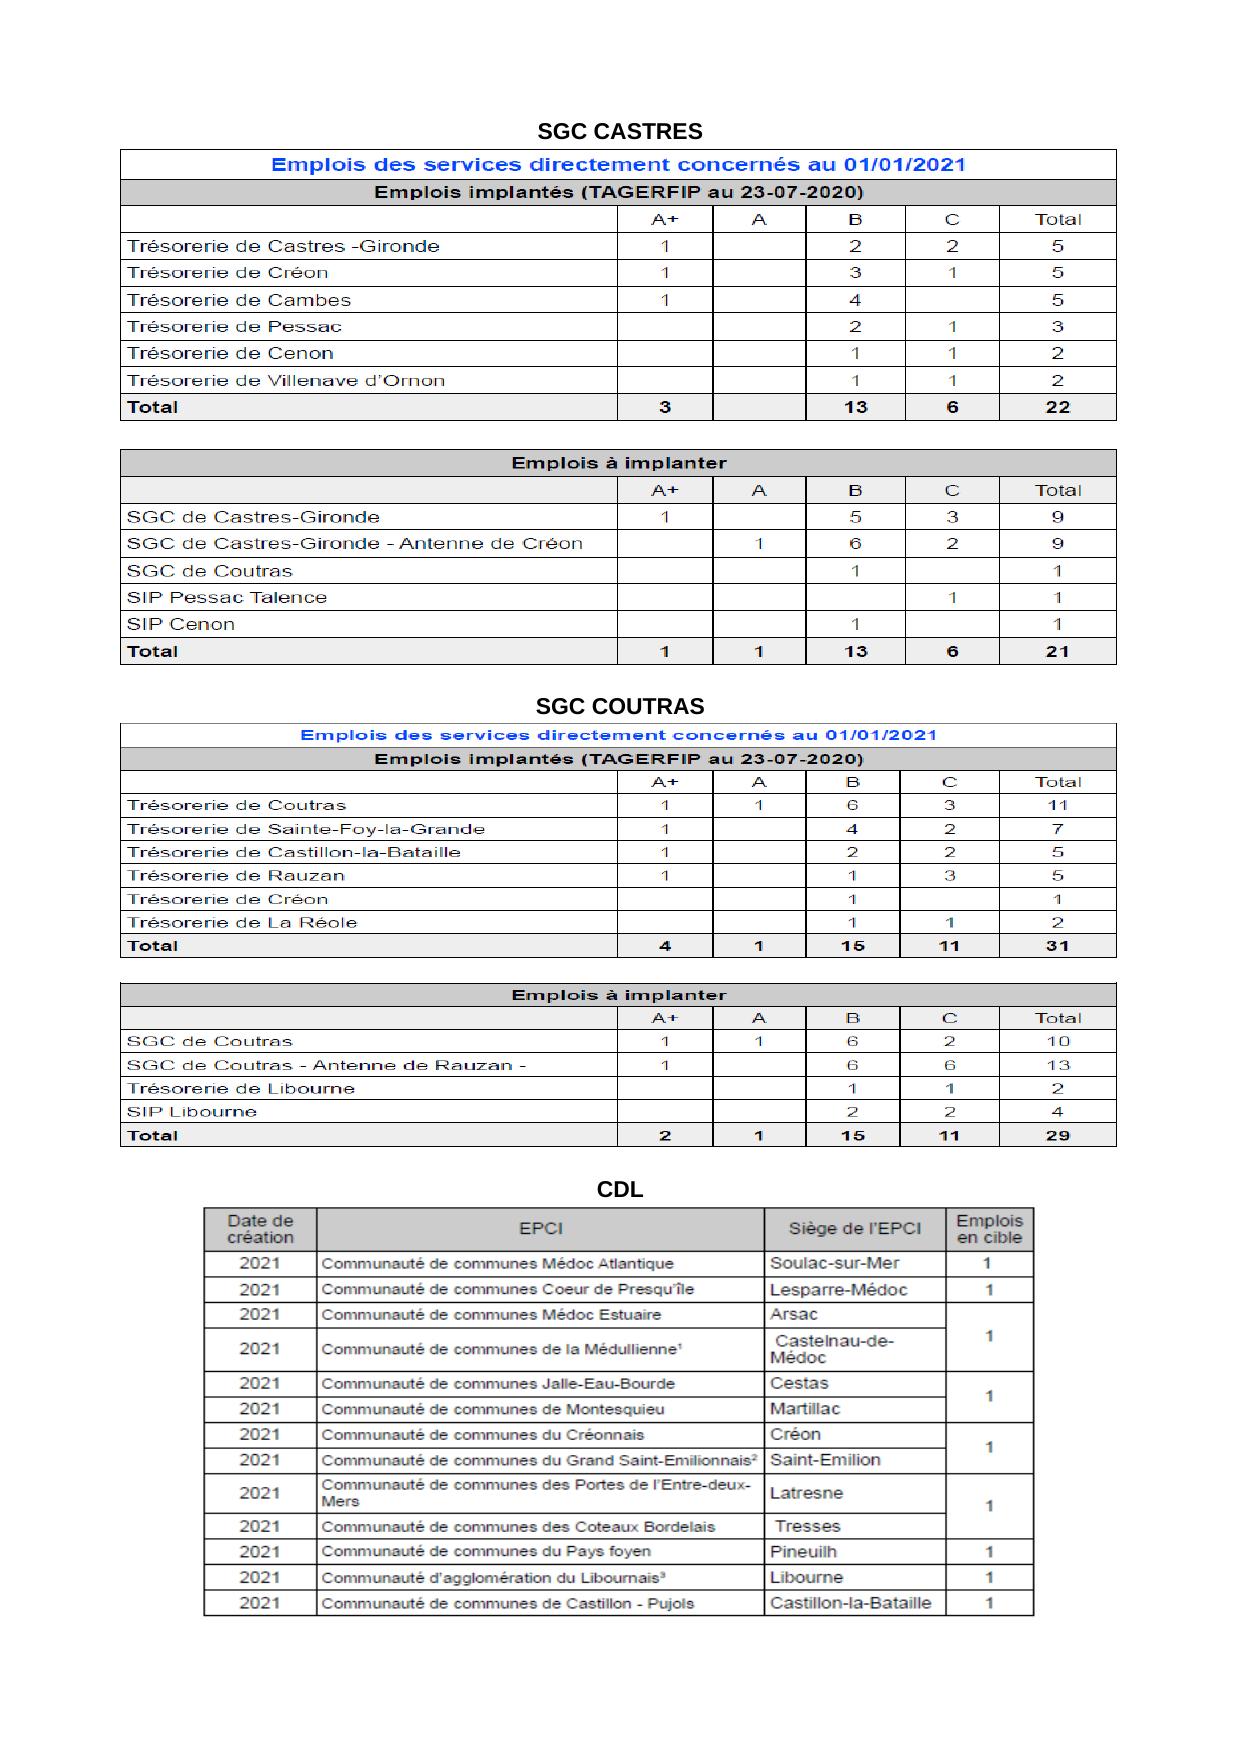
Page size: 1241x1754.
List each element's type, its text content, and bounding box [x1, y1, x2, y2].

picture [118, 719, 1123, 1150]
picture [118, 144, 1123, 667]
text CDL [118, 1176, 1122, 1202]
picture [199, 1202, 1041, 1624]
text SGC CASTRES [118, 118, 1122, 144]
text SGC COUTRAS [118, 693, 1122, 719]
